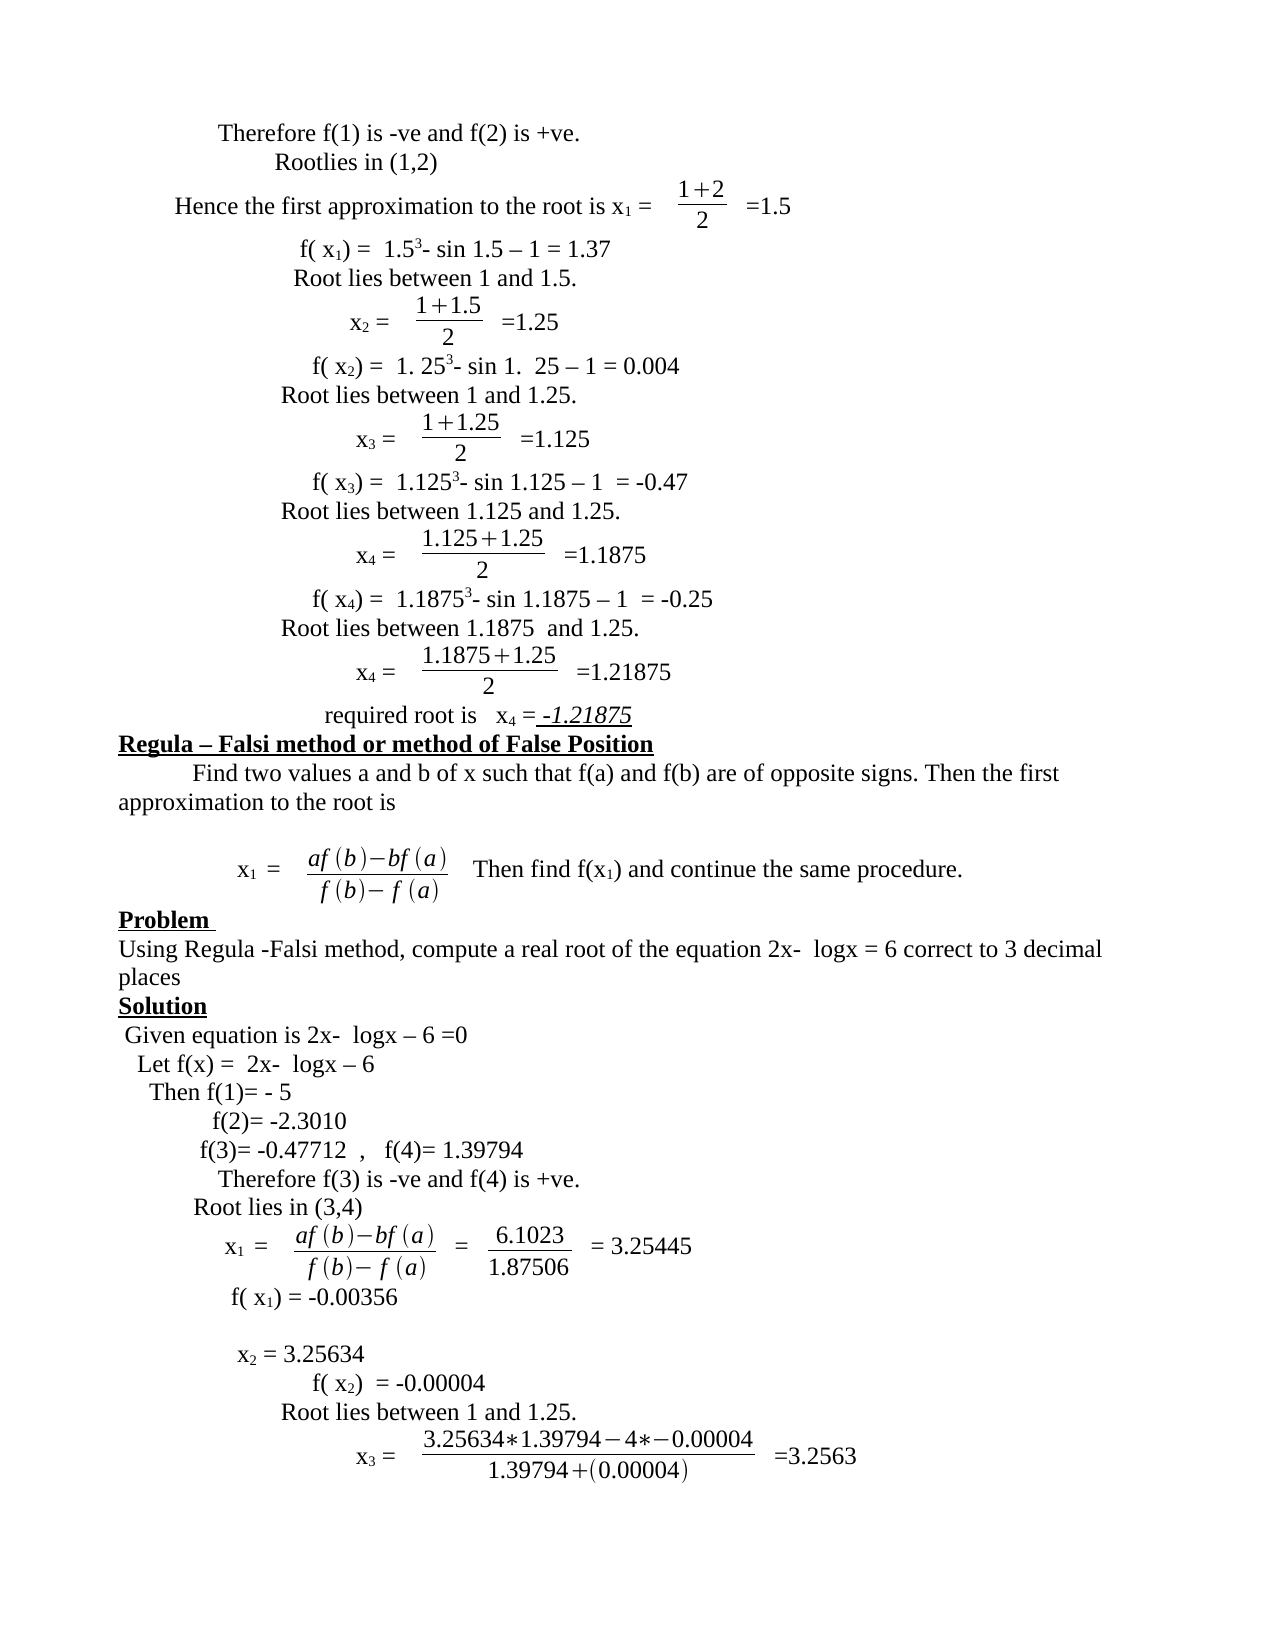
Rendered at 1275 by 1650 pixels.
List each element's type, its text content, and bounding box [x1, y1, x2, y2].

text Solution [118, 991, 1157, 1020]
text Therefore f(1) is -ve and f(2) is +ve. [118, 118, 1157, 147]
text Then f(1)= - 5 [118, 1077, 1157, 1106]
text Root lies between 1 and 1.25. [118, 380, 1157, 408]
text x1 = == 3.25445 [118, 1221, 1157, 1282]
text Let f(x) = 2x- logx – 6 [118, 1049, 1157, 1077]
text f( x4) = 1.18753- sin 1.1875 – 1 = -0.25 [118, 584, 1157, 613]
text Rootlies in (1,2) [118, 147, 1157, 176]
text f( x3) = 1.1253- sin 1.125 – 1 = -0.47 [118, 467, 1157, 496]
text Root lies between 1.125 and 1.25. [118, 496, 1157, 525]
text f(2)= -2.3010 [118, 1106, 1157, 1135]
text Using Regula -Falsi method, compute a real root of the equation 2x- logx = 6 correct to 3 decimal places [118, 934, 1157, 991]
text f( x1) = -0.00356 [118, 1282, 1157, 1311]
text x3 = =1.125 [118, 408, 1157, 467]
text Regula – Falsi method or method of False Position [118, 729, 1157, 758]
text f( x1) = 1.53- sin 1.5 – 1 = 1.37 [118, 234, 1157, 263]
text Hence the first approximation to the root is x1 = =1.5 [118, 176, 1157, 234]
text Problem [118, 905, 1157, 934]
text f(3)= -0.47712 , f(4)= 1.39794 [118, 1135, 1157, 1164]
text Root lies in (3,4) [118, 1192, 1157, 1221]
text Find two values a and b of x such that f(a) and f(b) are of opposite signs. Then the first approximation to the root is [118, 758, 1157, 815]
text Given equation is 2x- logx – 6 =0 [118, 1020, 1157, 1049]
text x4 = =1.1875 [118, 525, 1157, 584]
text required root is x4 = -1.21875 [118, 700, 1157, 729]
text x2 = 3.25634 [118, 1339, 1157, 1368]
text x1 = Then find f(x1) and continue the same procedure. [118, 844, 1157, 905]
text f( x2) = -0.00004 [118, 1368, 1157, 1397]
text f( x2) = 1. 253- sin 1. 25 – 1 = 0.004 [118, 351, 1157, 380]
text Root lies between 1 and 1.25. [118, 1397, 1157, 1426]
text x4 = =1.21875 [118, 641, 1157, 700]
text Therefore f(3) is -ve and f(4) is +ve. [118, 1164, 1157, 1192]
text x3 = =3.2563 [118, 1426, 1157, 1486]
text Root lies between 1 and 1.5. [118, 263, 1157, 292]
text Root lies between 1.1875 and 1.25. [118, 613, 1157, 641]
text x2 = =1.25 [118, 292, 1157, 351]
